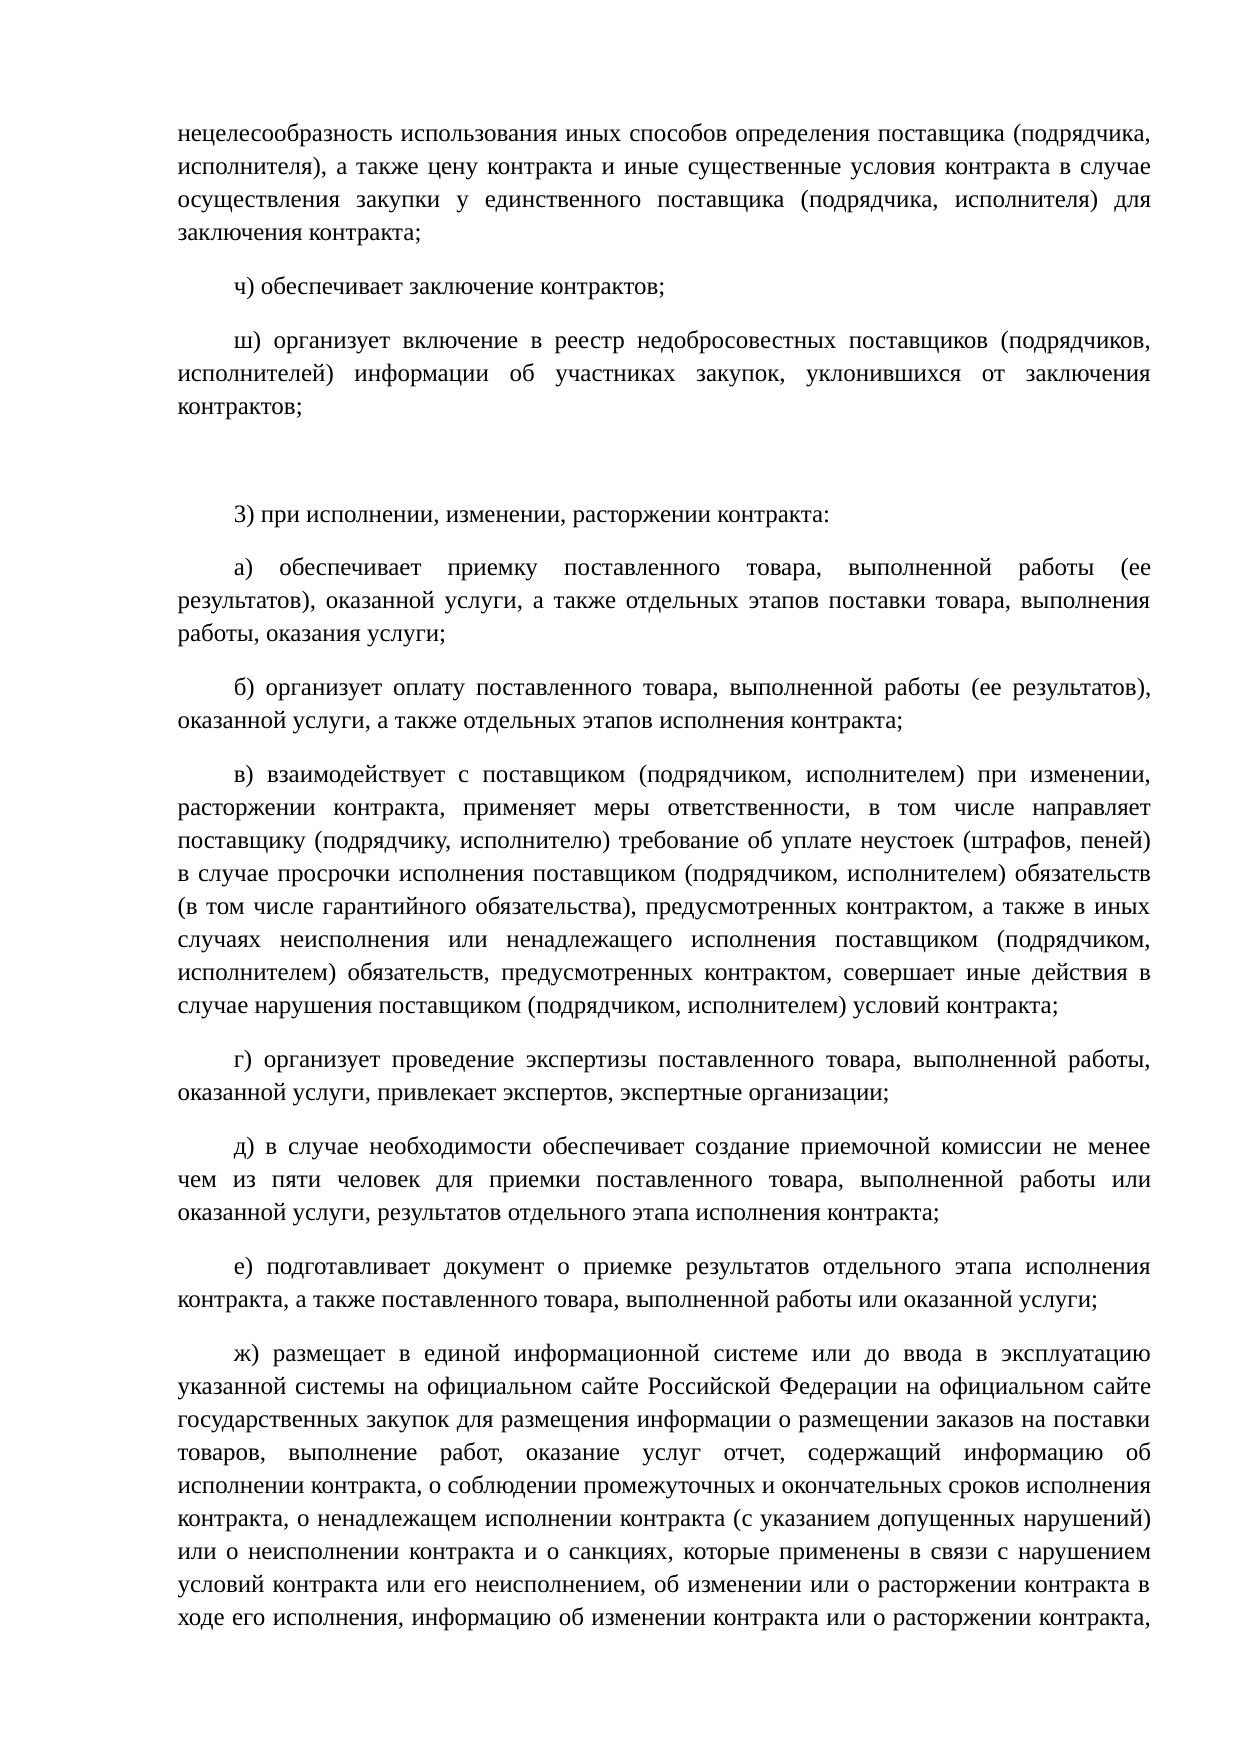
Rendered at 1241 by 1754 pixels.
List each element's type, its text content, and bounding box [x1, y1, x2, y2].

text нецелесообразность использования иных способов определения поставщика (подрядчика, исполнителя), а также цену контракта и иные существенные условия контракта в случае осуществления закупки у единственного поставщика (подрядчика, исполнителя) для заключения контракта; [177, 118, 1152, 246]
text ч) обеспечивает заключение контрактов; [177, 271, 1152, 300]
text 3) при исполнении, изменении, расторжении контракта: [177, 499, 1152, 527]
text д) в случае необходимости обеспечивает создание приемочной комиссии не менее чем из пяти человек для приемки поставленного товара, выполненной работы или оказанной услуги, результатов отдельного этапа исполнения контракта; [177, 1131, 1152, 1226]
text ж) размещает в единой информационной системе или до ввода в эксплуатацию указанной системы на официальном сайте Российской Федерации на официальном сайте государственных закупок для размещения информации о размещении заказов на поставки товаров, выполнение работ, оказание услуг отчет, содержащий информацию об исполнении контракта, о соблюдении промежуточных и окончательных сроков исполнения контракта, о ненадлежащем исполнении контракта (с указанием допущенных нарушений) или о неисполнении контракта и о санкциях, которые применены в связи с нарушением условий контракта или его неисполнением, об изменении или о расторжении контракта в ходе его исполнения, информацию об изменении контракта или о расторжении контракта, [177, 1338, 1152, 1631]
text е) подготавливает документ о приемке результатов отдельного этапа исполнения контракта, а также поставленного товара, выполненной работы или оказанной услуги; [177, 1251, 1152, 1313]
text г) организует проведение экспертизы поставленного товара, выполненной работы, оказанной услуги, привлекает экспертов, экспертные организации; [177, 1044, 1152, 1106]
text а) обеспечивает приемку поставленного товара, выполненной работы (ее результатов), оказанной услуги, а также отдельных этапов поставки товара, выполнения работы, оказания услуги; [177, 552, 1152, 647]
text б) организует оплату поставленного товара, выполненной работы (ее результатов), оказанной услуги, а также отдельных этапов исполнения контракта; [177, 672, 1152, 734]
text ш) организует включение в реестр недобросовестных поставщиков (подрядчиков, исполнителей) информации об участниках закупок, уклонившихся от заключения контрактов; [177, 325, 1152, 420]
text в) взаимодействует с поставщиком (подрядчиком, исполнителем) при изменении, расторжении контракта, применяет меры ответственности, в том числе направляет поставщику (подрядчику, исполнителю) требование об уплате неустоек (штрафов, пеней) в случае просрочки исполнения поставщиком (подрядчиком, исполнителем) обязательств (в том числе гарантийного обязательства), предусмотренных контрактом, а также в иных случаях неисполнения или ненадлежащего исполнения поставщиком (подрядчиком, исполнителем) обязательств, предусмотренных контрактом, совершает иные действия в случае нарушения поставщиком (подрядчиком, исполнителем) условий контракта; [177, 759, 1152, 1019]
